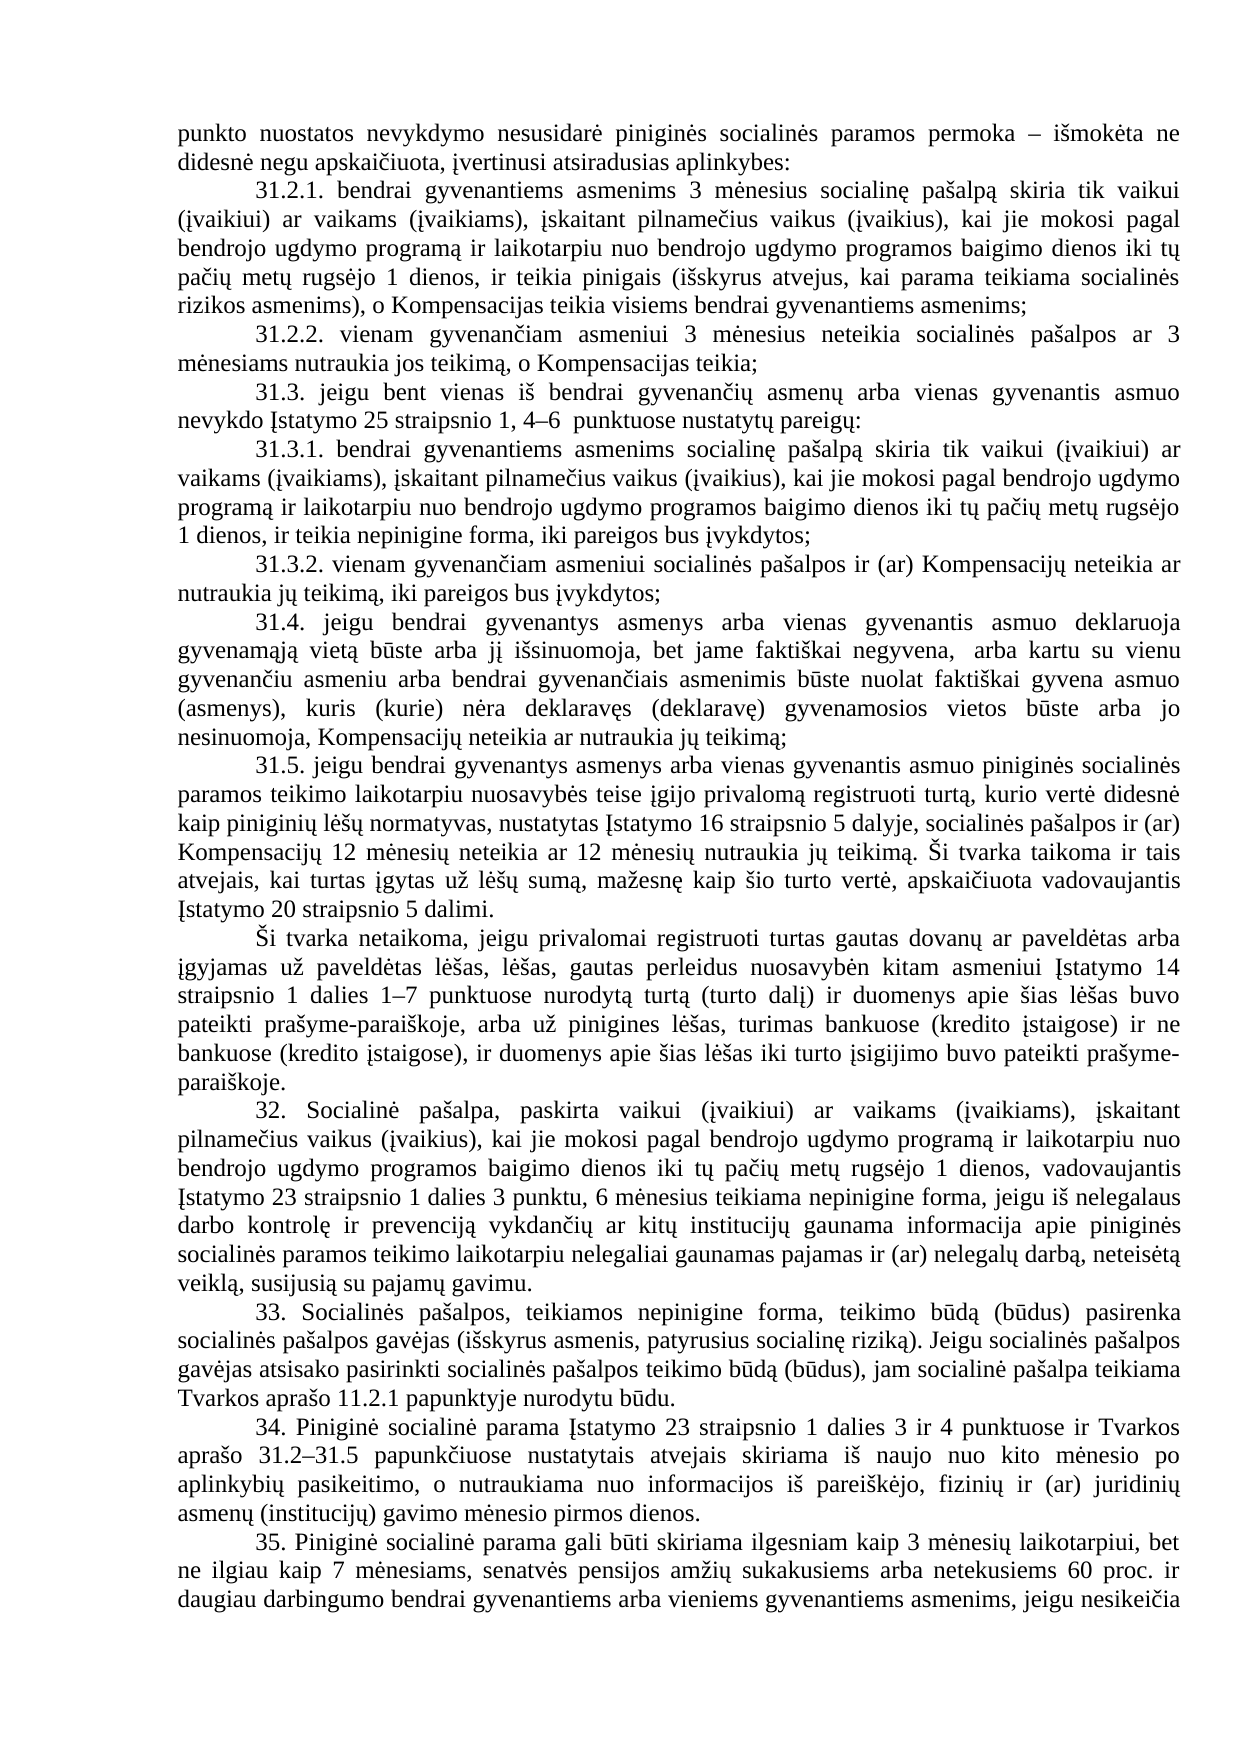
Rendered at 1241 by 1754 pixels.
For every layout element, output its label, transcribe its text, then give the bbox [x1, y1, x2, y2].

text 31.4. jeigu bendrai gyvenantys asmenys arba vienas gyvenantis asmuo deklaruoja gyvenamąją vietą būste arba jį išsinuomoja, bet jame faktiškai negyvena, arba kartu su vienu gyvenančiu asmeniu arba bendrai gyvenančiais asmenimis būste nuolat faktiškai gyvena asmuo (asmenys), kuris (kurie) nėra deklaravęs (deklaravę) gyvenamosios vietos būste arba jo nesinuomoja, Kompensacijų neteikia ar nutraukia jų teikimą; [177, 607, 1181, 751]
text 31.3. jeigu bent vienas iš bendrai gyvenančių asmenų arba vienas gyvenantis asmuo nevykdo Įstatymo 25 straipsnio 1, 4–6 punktuose nustatytų pareigų: [177, 377, 1181, 434]
text punkto nuostatos nevykdymo nesusidarė piniginės socialinės paramos permoka – išmokėta ne didesnė negu apskaičiuota, įvertinusi atsiradusias aplinkybes: [177, 118, 1181, 176]
text 31.2.2. vienam gyvenančiam asmeniui 3 mėnesius neteikia socialinės pašalpos ar 3 mėnesiams nutraukia jos teikimą, o Kompensacijas teikia; [177, 319, 1181, 377]
text 32. Socialinė pašalpa, paskirta vaikui (įvaikiui) ar vaikams (įvaikiams), įskaitant pilnamečius vaikus (įvaikius), kai jie mokosi pagal bendrojo ugdymo programą ir laikotarpiu nuo bendrojo ugdymo programos baigimo dienos iki tų pačių metų rugsėjo 1 dienos, vadovaujantis Įstatymo 23 straipsnio 1 dalies 3 punktu, 6 mėnesius teikiama nepinigine forma, jeigu iš nelegalaus darbo kontrolę ir prevenciją vykdančių ar kitų institucijų gaunama informacija apie piniginės socialinės paramos teikimo laikotarpiu nelegaliai gaunamas pajamas ir (ar) nelegalų darbą, neteisėtą veiklą, susijusią su pajamų gavimu. [177, 1096, 1181, 1297]
text 31.2.1. bendrai gyvenantiems asmenims 3 mėnesius socialinę pašalpą skiria tik vaikui (įvaikiui) ar vaikams (įvaikiams), įskaitant pilnamečius vaikus (įvaikius), kai jie mokosi pagal bendrojo ugdymo programą ir laikotarpiu nuo bendrojo ugdymo programos baigimo dienos iki tų pačių metų rugsėjo 1 dienos, ir teikia pinigais (išskyrus atvejus, kai parama teikiama socialinės rizikos asmenims), o Kompensacijas teikia visiems bendrai gyvenantiems asmenims; [177, 176, 1181, 319]
text Ši tvarka netaikoma, jeigu privalomai registruoti turtas gautas dovanų ar paveldėtas arba įgyjamas už paveldėtas lėšas, lėšas, gautas perleidus nuosavybėn kitam asmeniui Įstatymo 14 straipsnio 1 dalies 1–7 punktuose nurodytą turtą (turto dalį) ir duomenys apie šias lėšas buvo pateikti prašyme-paraiškoje, arba už pinigines lėšas, turimas bankuose (kredito įstaigose) ir ne bankuose (kredito įstaigose), ir duomenys apie šias lėšas iki turto įsigijimo buvo pateikti prašyme-paraiškoje. [177, 923, 1181, 1096]
text 31.3.1. bendrai gyvenantiems asmenims socialinę pašalpą skiria tik vaikui (įvaikiui) ar vaikams (įvaikiams), įskaitant pilnamečius vaikus (įvaikius), kai jie mokosi pagal bendrojo ugdymo programą ir laikotarpiu nuo bendrojo ugdymo programos baigimo dienos iki tų pačių metų rugsėjo 1 dienos, ir teikia nepinigine forma, iki pareigos bus įvykdytos; [177, 434, 1181, 549]
text 31.5. jeigu bendrai gyvenantys asmenys arba vienas gyvenantis asmuo piniginės socialinės paramos teikimo laikotarpiu nuosavybės teise įgijo privalomą registruoti turtą, kurio vertė didesnė kaip piniginių lėšų normatyvas, nustatytas Įstatymo 16 straipsnio 5 dalyje, socialinės pašalpos ir (ar) Kompensacijų 12 mėnesių neteikia ar 12 mėnesių nutraukia jų teikimą. Ši tvarka taikoma ir tais atvejais, kai turtas įgytas už lėšų sumą, mažesnę kaip šio turto vertė, apskaičiuota vadovaujantis Įstatymo 20 straipsnio 5 dalimi. [177, 751, 1181, 923]
text 31.3.2. vienam gyvenančiam asmeniui socialinės pašalpos ir (ar) Kompensacijų neteikia ar nutraukia jų teikimą, iki pareigos bus įvykdytos; [177, 549, 1181, 607]
text 33. Socialinės pašalpos, teikiamos nepinigine forma, teikimo būdą (būdus) pasirenka socialinės pašalpos gavėjas (išskyrus asmenis, patyrusius socialinę riziką). Jeigu socialinės pašalpos gavėjas atsisako pasirinkti socialinės pašalpos teikimo būdą (būdus), jam socialinė pašalpa teikiama Tvarkos aprašo 11.2.1 papunktyje nurodytu būdu. [177, 1297, 1181, 1412]
text 35. Piniginė socialinė parama gali būti skiriama ilgesniam kaip 3 mėnesių laikotarpiui, bet ne ilgiau kaip 7 mėnesiams, senatvės pensijos amžių sukakusiems arba netekusiems 60 proc. ir daugiau darbingumo bendrai gyvenantiems arba vieniems gyvenantiems asmenims, jeigu nesikeičia [177, 1527, 1181, 1613]
text 34. Piniginė socialinė parama Įstatymo 23 straipsnio 1 dalies 3 ir 4 punktuose ir Tvarkos aprašo 31.2–31.5 papunkčiuose nustatytais atvejais skiriama iš naujo nuo kito mėnesio po aplinkybių pasikeitimo, o nutraukiama nuo informacijos iš pareiškėjo, fizinių ir (ar) juridinių asmenų (institucijų) gavimo mėnesio pirmos dienos. [177, 1412, 1181, 1527]
